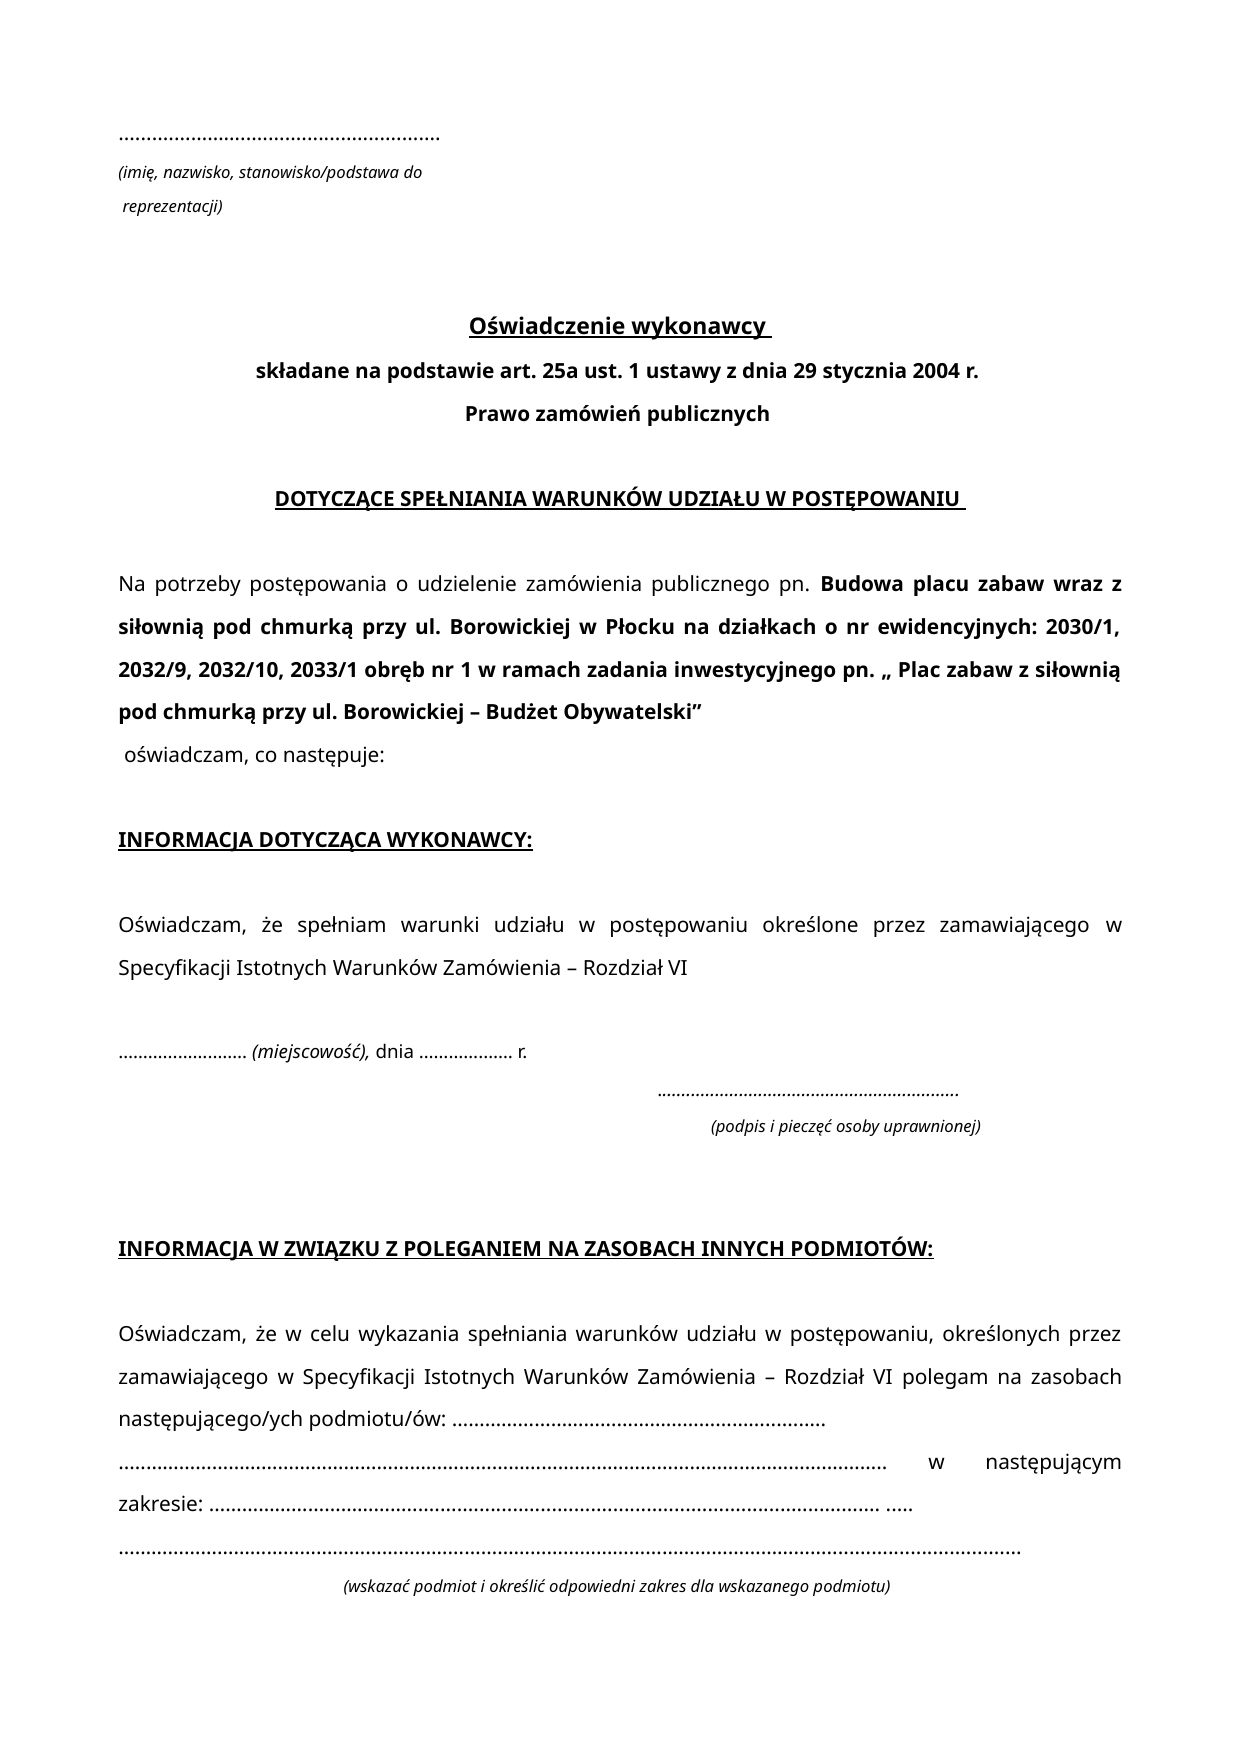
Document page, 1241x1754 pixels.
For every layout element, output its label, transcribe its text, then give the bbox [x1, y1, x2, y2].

text INFORMACJA W ZWIĄZKU Z POLEGANIEM NA ZASOBACH INNYCH PODMIOTÓW: [118, 1234, 1122, 1262]
text Oświadczenie wykonawcy [118, 310, 1122, 341]
text Na potrzeby postępowania o udzielenie zamówienia publicznego pn. Budowa placu zabaw wraz z siłownią pod chmurką przy ul. Borowickiej w Płocku na działkach o nr ewidencyjnych: 2030/1, 2032/9, 2032/10, 2033/1 obręb nr 1 w ramach zadania inwestycyjnego pn. „ Plac zabaw z siłownią pod chmurką przy ul. Borowickiej – Budżet Obywatelski” [118, 569, 1122, 726]
text ..……………………………………………………………………………………………………………….……….. w następującym zakresie: ………………………………..................................................................................... ..... [118, 1447, 1122, 1518]
text .............……….................................... [118, 118, 1122, 147]
text ………...…….……. (miejscowość), dnia ………….…… r. [118, 1038, 1122, 1064]
text …………………………………………………………………………………………………………………................................... [118, 1532, 1122, 1561]
text (imię, nazwisko, stanowisko/podstawa do [118, 161, 1122, 183]
text reprezentacji) [118, 195, 1122, 217]
text (podpis i pieczęć osoby uprawnionej) [118, 1115, 1122, 1137]
text oświadczam, co następuje: [118, 740, 1122, 768]
text Prawo zamówień publicznych [118, 399, 1122, 428]
text Oświadczam, że spełniam warunki udziału w postępowaniu określone przez zamawiającego w Specyfikacji Istotnych Warunków Zamówienia – Rozdział VI [118, 910, 1122, 981]
text DOTYCZĄCE SPEŁNIANIA WARUNKÓW UDZIAŁU W POSTĘPOWANIU [118, 484, 1122, 513]
text składane na podstawie art. 25a ust. 1 ustawy z dnia 29 stycznia 2004 r. [118, 357, 1122, 385]
text Oświadczam, że w celu wykazania spełniania warunków udziału w postępowaniu, określonych przez zamawiającego w Specyfikacji Istotnych Warunków Zamówienia – Rozdział VI polegam na zasobach następującego/ych podmiotu/ów: ………………………………………………..........…. [118, 1319, 1122, 1433]
text ............................................................... [118, 1076, 1122, 1102]
text INFORMACJA DOTYCZĄCA WYKONAWCY: [118, 825, 1122, 854]
text (wskazać podmiot i określić odpowiedni zakres dla wskazanego podmiotu) [118, 1575, 1122, 1597]
